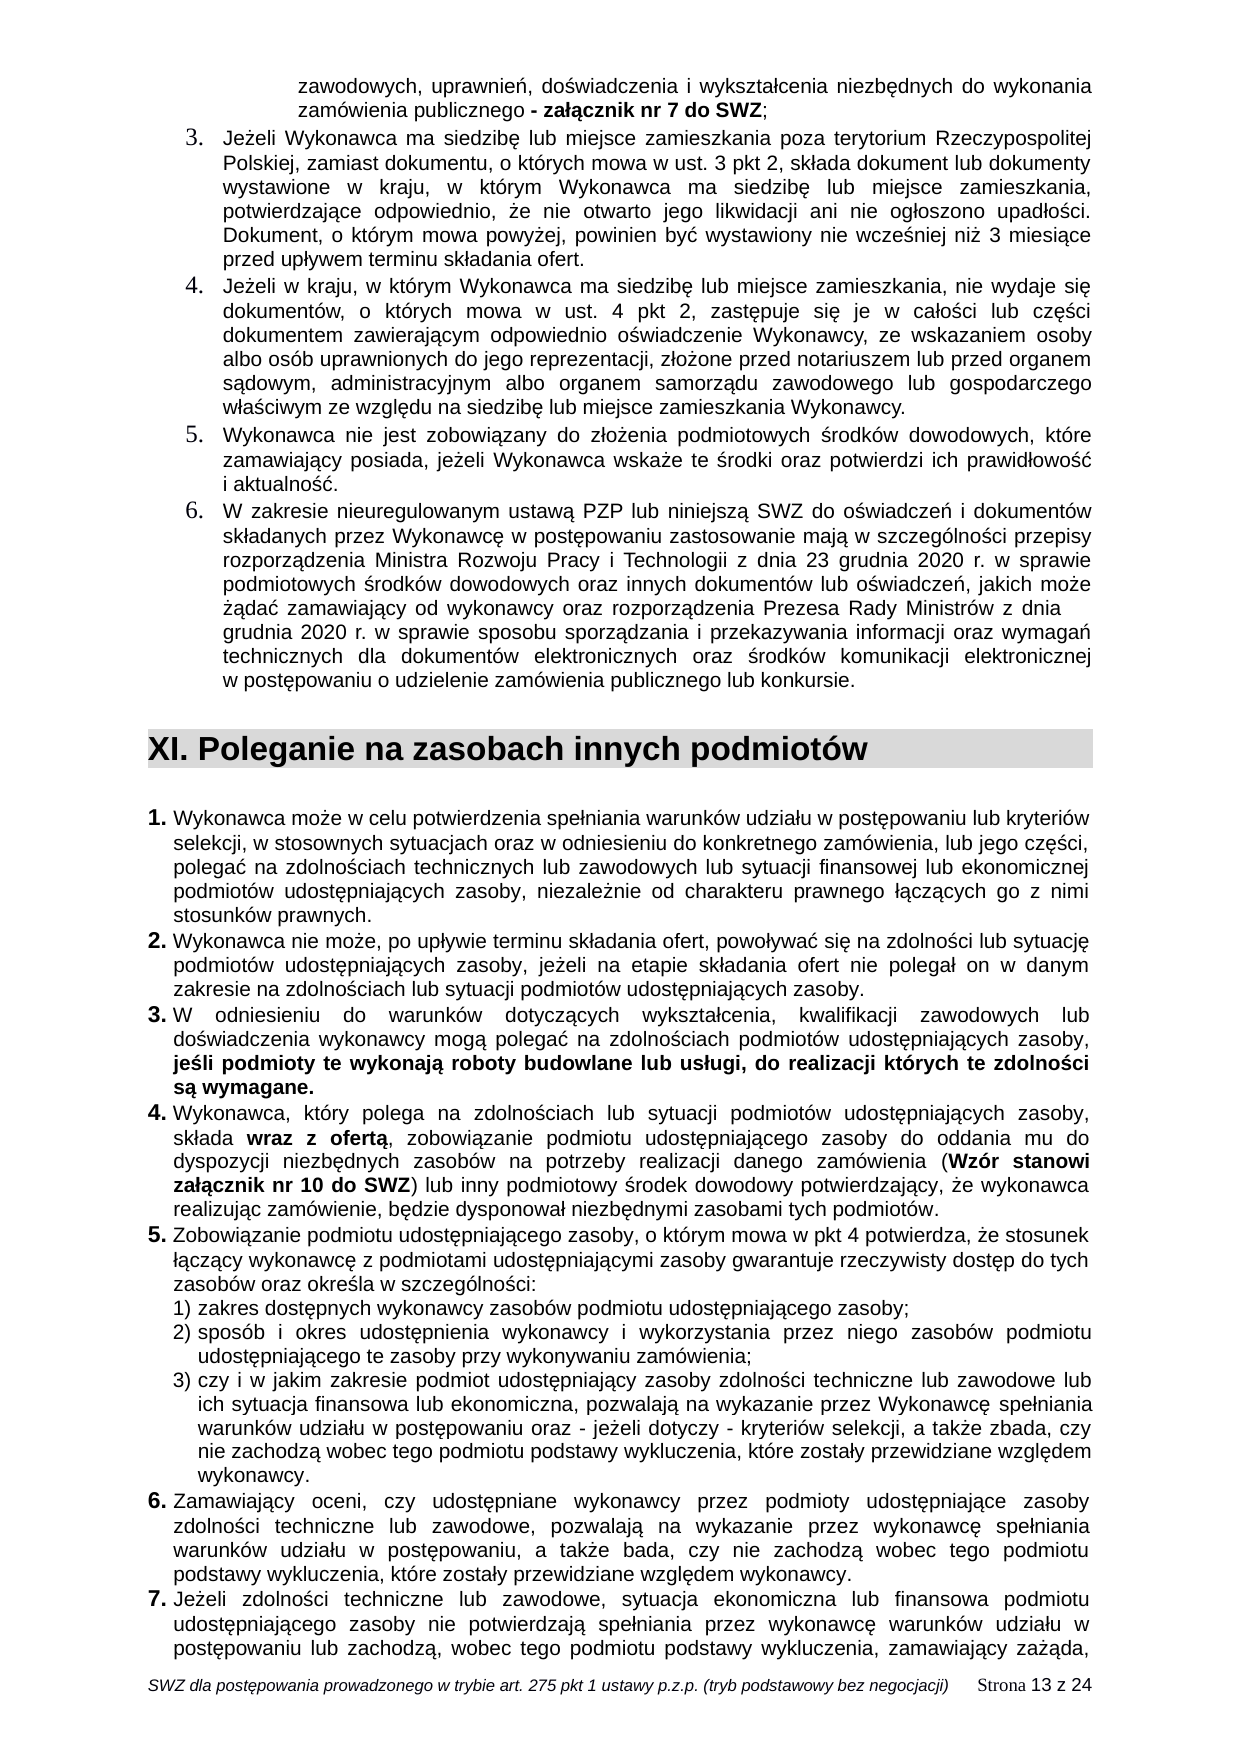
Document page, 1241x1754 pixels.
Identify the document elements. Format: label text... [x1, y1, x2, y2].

subtitle XI. Poleganie na zasobach innych podmiotów [148, 729, 1093, 768]
list Jeżeli zdolności techniczne lub zawodowe, sytuacja ekonomiczna lub finansowa podmiotu udostępniającego zasoby nie potwierdzają spełniania przez wykonawcę warunków udziału w postępowaniu lub zachodzą, wobec tego podmiotu podstawy wykluczenia, zamawiający zażąda, [148, 1585, 1091, 1660]
list W zakresie nieuregulowanym ustawą PZP lub niniejszą SWZ do oświadczeń i dokumentów składanych przez Wykonawcę w postępowaniu zastosowanie mają w szczególności przepisy rozporządzenia Ministra Rozwoju Pracy i Technologii z dnia 23 grudnia 2020 r. w sprawie podmiotowych środków dowodowych oraz innych dokumentów lub oświadczeń, jakich może żądać zamawiający od wykonawcy oraz rozporządzenia Prezesa Rady Ministrów z dnia grudnia 2020 r. w sprawie sposobu sporządzania i przekazywania informacji oraz wymagań technicznych dla dokumentów elektronicznych oraz środków komunikacji elektronicznej w postępowaniu o udzielenie zamówienia publicznego lub konkursie. [185, 496, 1093, 692]
list Wykonawca może w celu potwierdzenia spełniania warunków udziału w postępowaniu lub kryteriów selekcji, w stosownych sytuacjach oraz w odniesieniu do konkretnego zamówienia, lub jego części, polegać na zdolnościach technicznych lub zawodowych lub sytuacji finansowej lub ekonomicznej podmiotów udostępniających zasoby, niezależnie od charakteru prawnego łączących go z nimi stosunków prawnych. [148, 804, 1090, 927]
list Wykonawca nie może, po upływie terminu składania ofert, powoływać się na zdolności lub sytuację podmiotów udostępniających zasoby, jeżeli na etapie składania ofert nie polegał on w danym zakresie na zdolnościach lub sytuacji podmiotów udostępniających zasoby. [148, 927, 1090, 1001]
text 2) sposób i okres udostępnienia wykonawcy i wykorzystania przez niego zasobów podmiotu udostępniającego te zasoby przy wykonywaniu zamówienia; [173, 1319, 1093, 1367]
list Wykonawca nie jest zobowiązany do złożenia podmiotowych środków dowodowych, które zamawiający posiada, jeżeli Wykonawca wskaże te środki oraz potwierdzi ich prawidłowość i aktualność. [185, 419, 1093, 496]
text 3) czy i w jakim zakresie podmiot udostępniający zasoby zdolności techniczne lub zawodowe lub ich sytuacja finansowa lub ekonomiczna, pozwalają na wykazanie przez Wykonawcę spełniania warunków udziału w postępowaniu oraz - jeżeli dotyczy - kryteriów selekcji, a także zbada, czy nie zachodzą wobec tego podmiotu podstawy wykluczenia, które zostały przewidziane względem wykonawcy. [173, 1367, 1093, 1487]
list Zobowiązanie podmiotu udostępniającego zasoby, o którym mowa w pkt 4 potwierdza, że stosunek łączący wykonawcę z podmiotami udostępniającymi zasoby gwarantuje rzeczywisty dostęp do tych zasobów oraz określa w szczególności: [148, 1221, 1090, 1296]
list Zamawiający oceni, czy udostępniane wykonawcy przez podmioty udostępniające zasoby zdolności techniczne lub zawodowe, pozwalają na wykazanie przez wykonawcę spełniania warunków udziału w postępowaniu, a także bada, czy nie zachodzą wobec tego podmiotu podstawy wykluczenia, które zostały przewidziane względem wykonawcy. [148, 1487, 1091, 1585]
list Jeżeli w kraju, w którym Wykonawca ma siedzibę lub miejsce zamieszkania, nie wydaje się dokumentów, o których mowa w ust. 4 pkt 2, zastępuje się je w całości lub części dokumentem zawierającym odpowiednio oświadczenie Wykonawcy, ze wskazaniem osoby albo osób uprawnionych do jego reprezentacji, złożone przed notariuszem lub przed organem sądowym, administracyjnym albo organem samorządu zawodowego lub gospodarczego właściwym ze względu na siedzibę lub miejsce zamieszkania Wykonawcy. [185, 270, 1093, 419]
list W odniesieniu do warunków dotyczących wykształcenia, kwalifikacji zawodowych lub doświadczenia wykonawcy mogą polegać na zdolnościach podmiotów udostępniających zasoby, jeśli podmioty te wykonają roboty budowlane lub usługi, do realizacji których te zdolności są wymagane. [148, 1001, 1090, 1099]
list zawodowych, uprawnień, doświadczenia i wykształcenia niezbędnych do wykonania zamówienia publicznego - załącznik nr 7 do SWZ; [260, 74, 1093, 122]
text 1) zakres dostępnych wykonawcy zasobów podmiotu udostępniającego zasoby; [173, 1296, 1093, 1319]
list Jeżeli Wykonawca ma siedzibę lub miejsce zamieszkania poza terytorium Rzeczypospolitej Polskiej, zamiast dokumentu, o których mowa w ust. 3 pkt 2, składa dokument lub dokumenty wystawione w kraju, w którym Wykonawca ma siedzibę lub miejsce zamieszkania, potwierdzające odpowiednio, że nie otwarto jego likwidacji ani nie ogłoszono upadłości. Dokument, o którym mowa powyżej, powinien być wystawiony nie wcześniej niż 3 miesiące przed upływem terminu składania ofert. [185, 122, 1093, 270]
list Wykonawca, który polega na zdolnościach lub sytuacji podmiotów udostępniających zasoby, składa wraz z ofertą, zobowiązanie podmiotu udostępniającego zasoby do oddania mu do dyspozycji niezbędnych zasobów na potrzeby realizacji danego zamówienia (Wzór stanowi załącznik nr 10 do SWZ) lub inny podmiotowy środek dowodowy potwierdzający, że wykonawca realizując zamówienie, będzie dysponował niezbędnymi zasobami tych podmiotów. [148, 1099, 1090, 1221]
